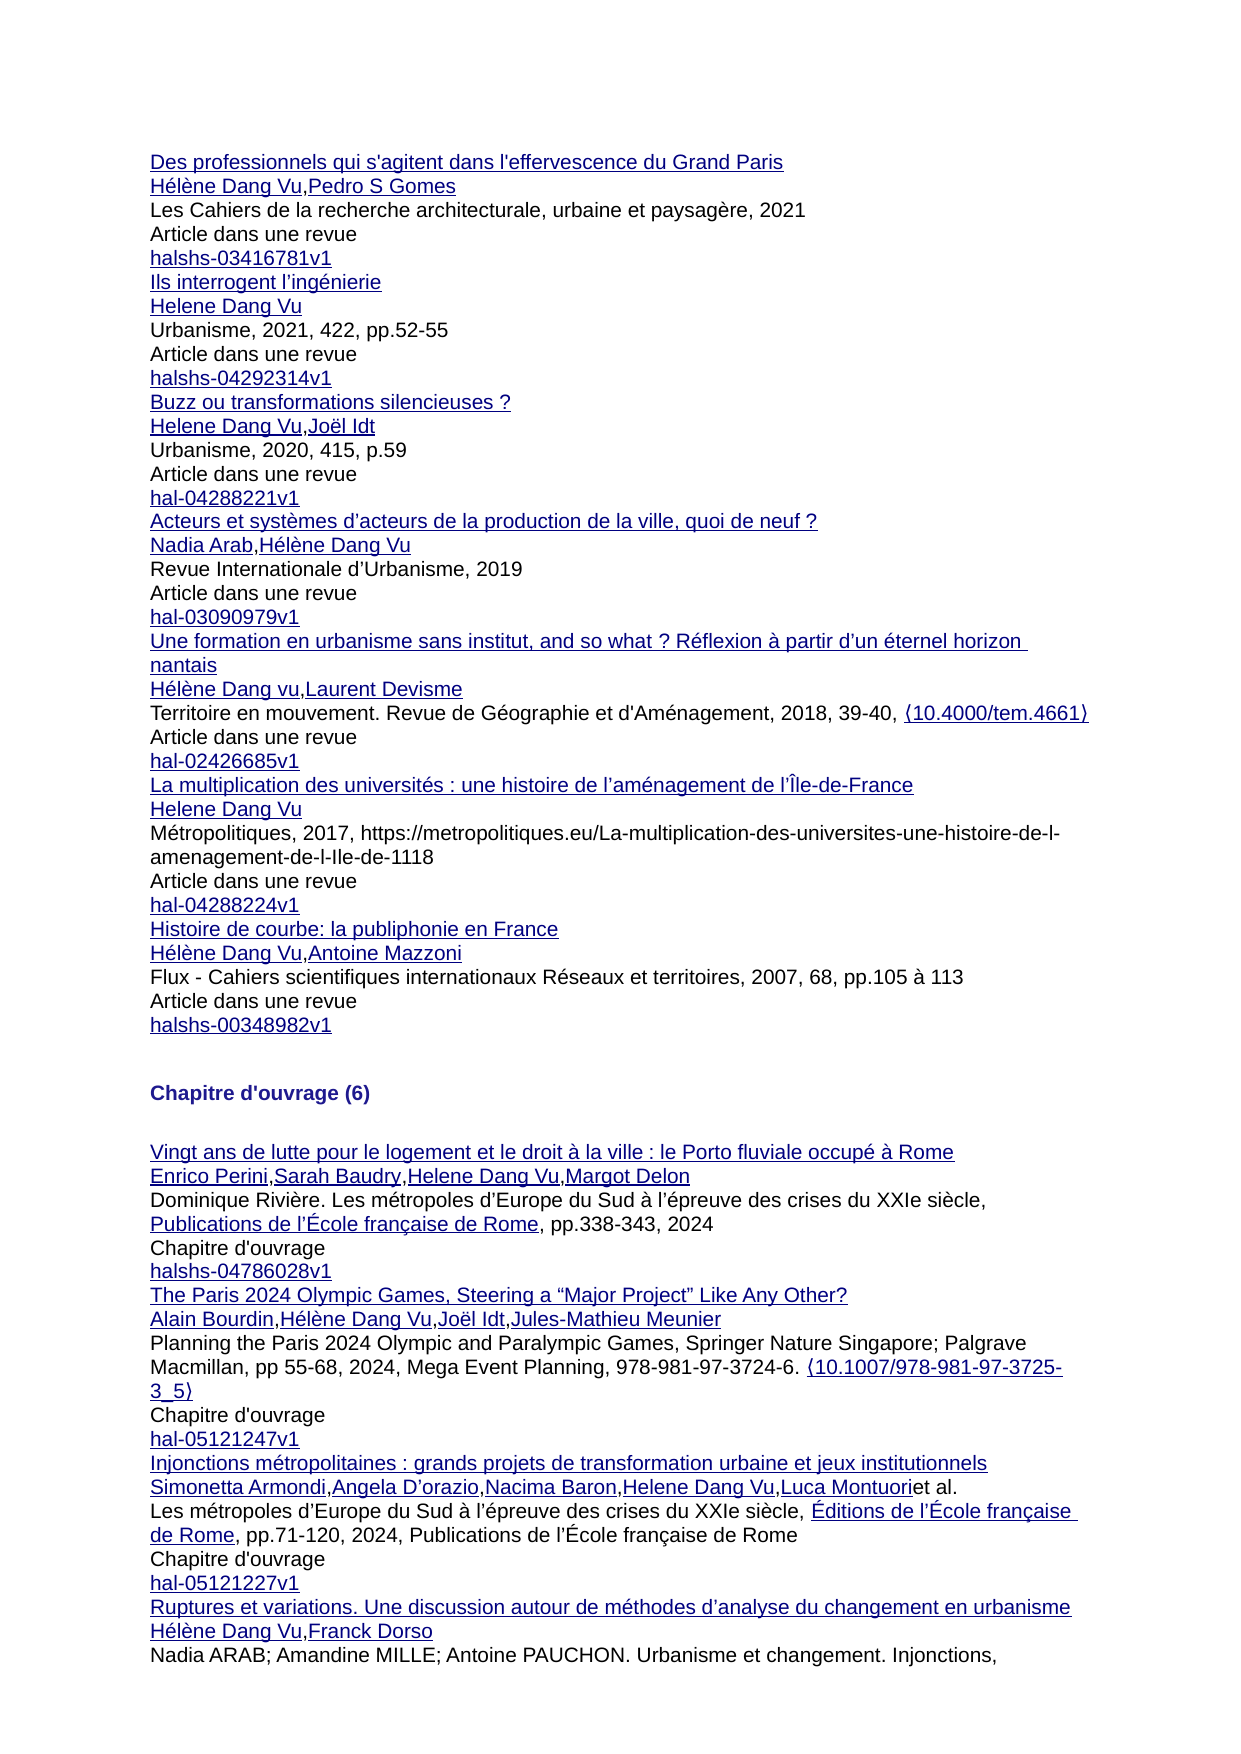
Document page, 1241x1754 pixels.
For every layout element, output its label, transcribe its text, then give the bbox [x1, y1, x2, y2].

table_cell Ruptures et variations. Une discussion autour de méthodes d’analyse du changement en urbanisme Hélène Dang Vu,Franck Dorso Nadia ARAB; Amandine MILLE; Antoine PAUCHON. Urbanisme et changement. Injonctions, [150, 1595, 1090, 1667]
table_cell The Paris 2024 Olympic Games, Steering a “Major Project” Like Any Other? Alain Bourdin,Hélène Dang Vu,Joël Idt,Jules-Mathieu Meunier Planning the Paris 2024 Olympic and Paralympic Games, Springer Nature Singapore; Palgrave Macmillan, pp 55-68, 2024, Mega Event Planning, 978-981-97-3724-6. ⟨10.1007/978-981-97-3725-3_5⟩ Chapitre d'ouvrage hal-05121247v1 [150, 1283, 1090, 1451]
table_cell Histoire de courbe: la publiphonie en France Hélène Dang Vu,Antoine Mazzoni Flux - Cahiers scientifiques internationaux Réseaux et territoires, 2007, 68, pp.105 à 113 Article dans une revue halshs-00348982v1 [150, 917, 1090, 1036]
table_cell Acteurs et systèmes d’acteurs de la production de la ville, quoi de neuf ? Nadia Arab,Hélène Dang Vu Revue Internationale d’Urbanisme, 2019 Article dans une revue hal-03090979v1 [150, 509, 1090, 629]
table_cell Injonctions métropolitaines : grands projets de transformation urbaine et jeux institutionnels Simonetta Armondi,Angela D’orazio,Nacima Baron,Helene Dang Vu,Luca Montuoriet al. Les métropoles d’Europe du Sud à l’épreuve des crises du XXIe siècle, Éditions de l’École française de Rome, pp.71-120, 2024, Publications de l’École française de Rome Chapitre d'ouvrage hal-05121227v1 [150, 1451, 1090, 1595]
table_cell Buzz ou transformations silencieuses ? Helene Dang Vu,Joël Idt Urbanisme, 2020, 415, p.59 Article dans une revue hal-04288221v1 [150, 390, 1090, 509]
table_cell Une formation en urbanisme sans institut, and so what ? Réflexion à partir d’un éternel horizon nantais Hélène Dang vu,Laurent Devisme Territoire en mouvement. Revue de Géographie et d'Aménagement, 2018, 39-40, ⟨10.4000/tem.4661⟩ Article dans une revue hal-02426685v1 [150, 629, 1090, 773]
table_cell Ils interrogent l’ingénierie Helene Dang Vu Urbanisme, 2021, 422, pp.52-55 Article dans une revue halshs-04292314v1 [150, 270, 1090, 389]
table_cell Des professionnels qui s'agitent dans l'effervescence du Grand Paris Hélène Dang Vu,Pedro S Gomes Les Cahiers de la recherche architecturale, urbaine et paysagère, 2021 Article dans une revue halshs-03416781v1 [150, 150, 1090, 270]
table_header Vingt ans de lutte pour le logement et le droit à la ville : le Porto fluviale occupé à Rome Enrico Perini,Sarah Baudry,Helene Dang Vu,Margot Delon Dominique Rivière. Les métropoles d’Europe du Sud à l’épreuve des crises du XXIe siècle, Publications de l’École française de Rome, pp.338-343, 2024 Chapitre d'ouvrage halshs-04786028v1 [150, 1140, 1090, 1283]
subtitle Chapitre d'ouvrage (6) [150, 1081, 1090, 1105]
table_cell La multiplication des universités : une histoire de l’aménagement de l’Île-de-France Helene Dang Vu Métropolitiques, 2017, https://metropolitiques.eu/La-multiplication-des-universites-une-histoire-de-l-amenagement-de-l-Ile-de-1118 Article dans une revue hal-04288224v1 [150, 773, 1090, 917]
